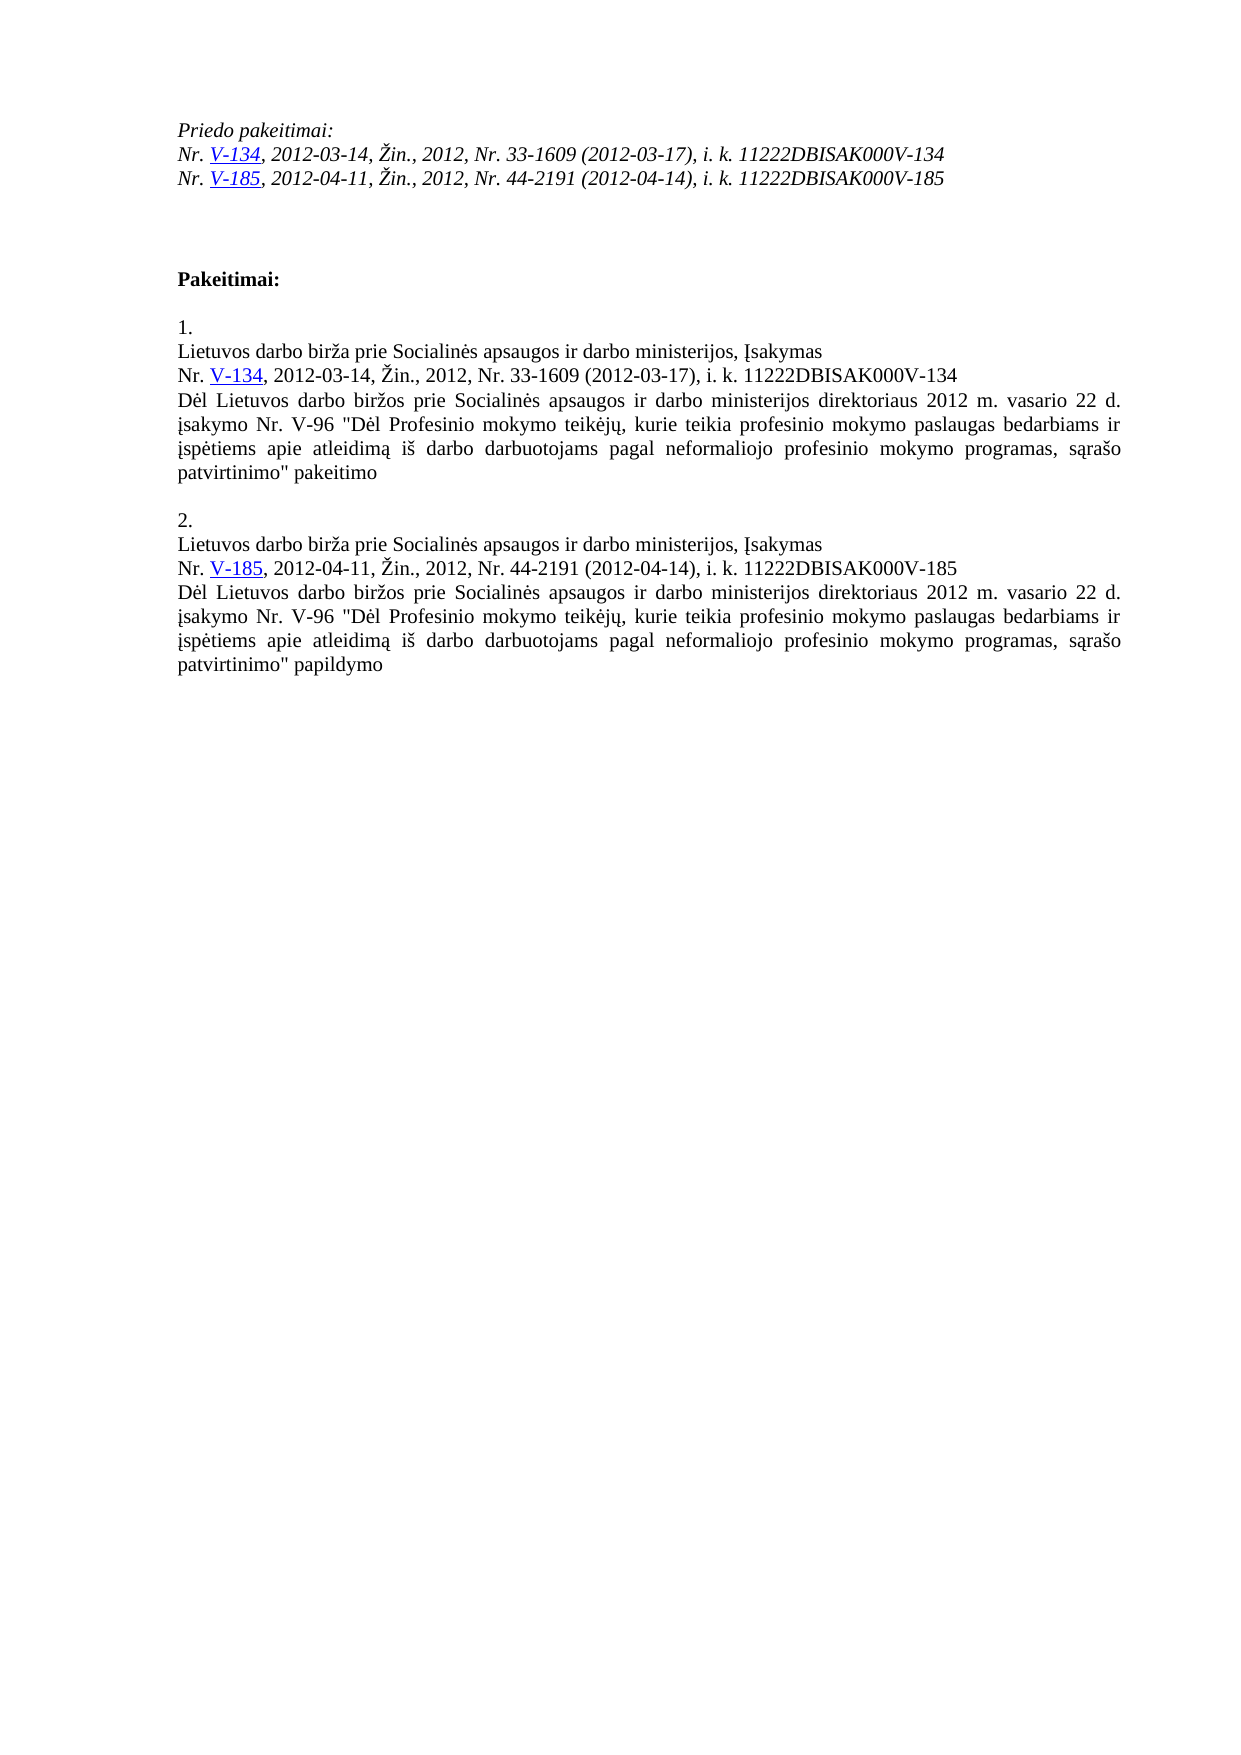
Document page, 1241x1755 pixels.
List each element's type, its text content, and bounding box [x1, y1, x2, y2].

text Nr. V-134, 2012-03-14, Žin., 2012, Nr. 33-1609 (2012-03-17), i. k. 11222DBISAK000V-134 [177, 142, 1122, 166]
text Nr. V-185, 2012-04-11, Žin., 2012, Nr. 44-2191 (2012-04-14), i. k. 11222DBISAK000V-185 [177, 556, 1122, 580]
text Pakeitimai: [177, 267, 1122, 291]
text Lietuvos darbo birža prie Socialinės apsaugos ir darbo ministerijos, Įsakymas [177, 339, 1122, 363]
text 2. [177, 508, 1122, 532]
text Nr. V-134, 2012-03-14, Žin., 2012, Nr. 33-1609 (2012-03-17), i. k. 11222DBISAK000V-134 [177, 363, 1122, 387]
text Dėl Lietuvos darbo biržos prie Socialinės apsaugos ir darbo ministerijos direktoriaus 2012 m. vasario 22 d. įsakymo Nr. V-96 "Dėl Profesinio mokymo teikėjų, kurie teikia profesinio mokymo paslaugas bedarbiams ir įspėtiems apie atleidimą iš darbo darbuotojams pagal neformaliojo profesinio mokymo programas, sąrašo patvirtinimo" papildymo [177, 580, 1122, 676]
text 1. [177, 315, 1122, 339]
text Nr. V-185, 2012-04-11, Žin., 2012, Nr. 44-2191 (2012-04-14), i. k. 11222DBISAK000V-185 [177, 166, 1122, 190]
text Lietuvos darbo birža prie Socialinės apsaugos ir darbo ministerijos, Įsakymas [177, 532, 1122, 556]
text Priedo pakeitimai: [177, 118, 1122, 142]
text Dėl Lietuvos darbo biržos prie Socialinės apsaugos ir darbo ministerijos direktoriaus 2012 m. vasario 22 d. įsakymo Nr. V-96 "Dėl Profesinio mokymo teikėjų, kurie teikia profesinio mokymo paslaugas bedarbiams ir įspėtiems apie atleidimą iš darbo darbuotojams pagal neformaliojo profesinio mokymo programas, sąrašo patvirtinimo" pakeitimo [177, 387, 1122, 484]
